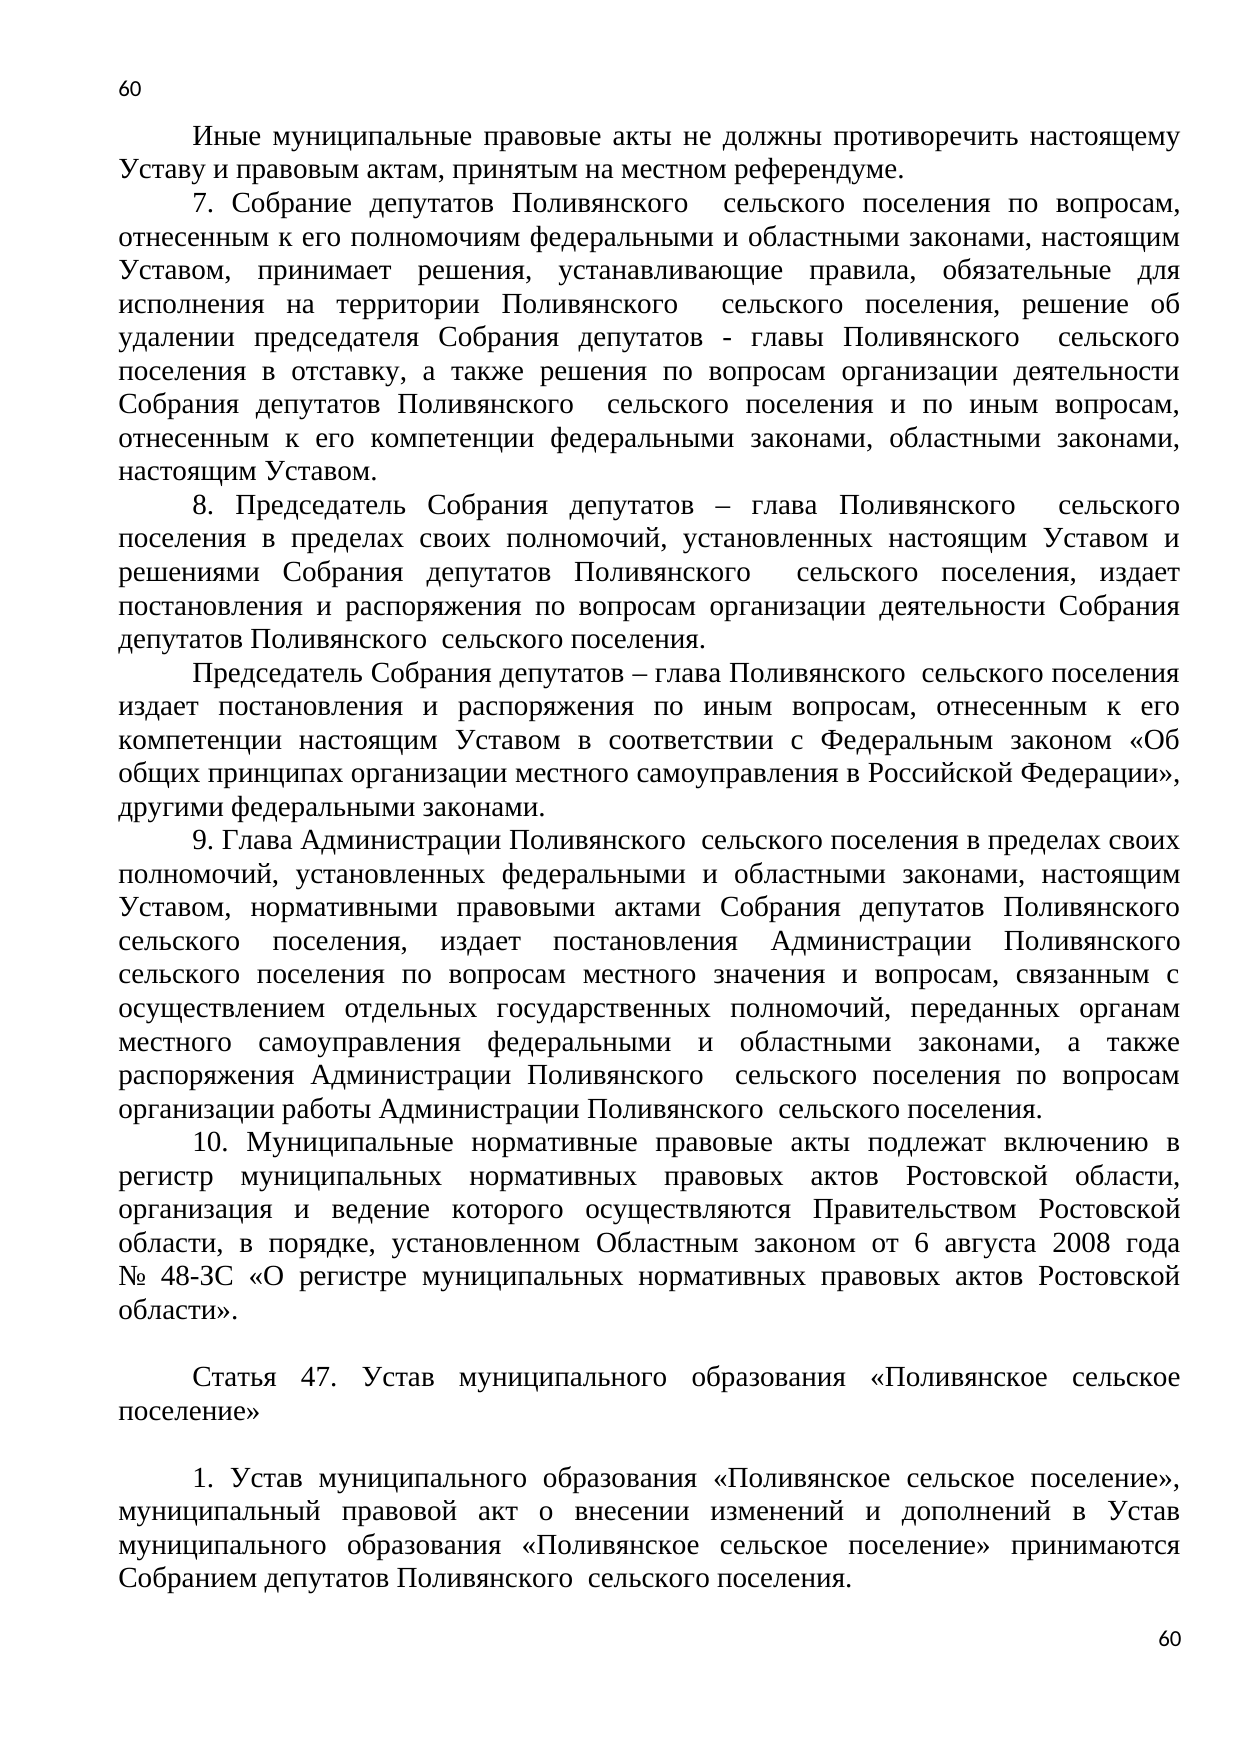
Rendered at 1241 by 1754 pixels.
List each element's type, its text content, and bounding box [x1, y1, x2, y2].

text 10. Муниципальные нормативные правовые акты подлежат включению в регистр муниципальных нормативных правовых актов Ростовской области, организация и ведение которого осуществляются Правительством Ростовской области, в порядке, установленном Областным законом от 6 августа 2008 года № 48-ЗС «О регистре муниципальных нормативных правовых актов Ростовской области». [118, 1124, 1181, 1326]
text 7. Собрание депутатов Поливянского сельского поселения по вопросам, отнесенным к его полномочиям федеральными и областными законами, настоящим Уставом, принимает решения, устанавливающие правила, обязательные для исполнения на территории Поливянского сельского поселения, решение об удалении председателя Собрания депутатов - главы Поливянского сельского поселения в отставку, а также решения по вопросам организации деятельности Собрания депутатов Поливянского сельского поселения и по иным вопросам, отнесенным к его компетенции федеральными законами, областными законами, настоящим Уставом. [118, 185, 1181, 487]
text 1. Устав муниципального образования «Поливянское сельское поселение», муниципальный правовой акт о внесении изменений и дополнений в Устав муниципального образования «Поливянское сельское поселение» принимаются Собранием депутатов Поливянского сельского поселения. [118, 1460, 1181, 1594]
text Иные муниципальные правовые акты не должны противоречить настоящему Уставу и правовым актам, принятым на местном референдуме. [118, 118, 1181, 185]
text 9. Глава Администрации Поливянского сельского поселения в пределах своих полномочий, установленных федеральными и областными законами, настоящим Уставом, нормативными правовыми актами Собрания депутатов Поливянского сельского поселения, издает постановления Администрации Поливянского сельского поселения по вопросам местного значения и вопросам, связанным с осуществлением отдельных государственных полномочий, переданных органам местного самоуправления федеральными и областными законами, а также распоряжения Администрации Поливянского сельского поселения по вопросам организации работы Администрации Поливянского сельского поселения. [118, 822, 1181, 1124]
text Статья 47. Устав муниципального образования «Поливянское сельское поселение» [118, 1359, 1181, 1426]
text Председатель Собрания депутатов – глава Поливянского сельского поселения издает постановления и распоряжения по иным вопросам, отнесенным к его компетенции настоящим Уставом в соответствии с Федеральным законом «Об общих принципах организации местного самоуправления в Российской Федерации», другими федеральными законами. [118, 655, 1181, 822]
text 8. Председатель Собрания депутатов – глава Поливянского сельского поселения в пределах своих полномочий, установленных настоящим Уставом и решениями Собрания депутатов Поливянского сельского поселения, издает постановления и распоряжения по вопросам организации деятельности Собрания депутатов Поливянского сельского поселения. [118, 487, 1181, 655]
